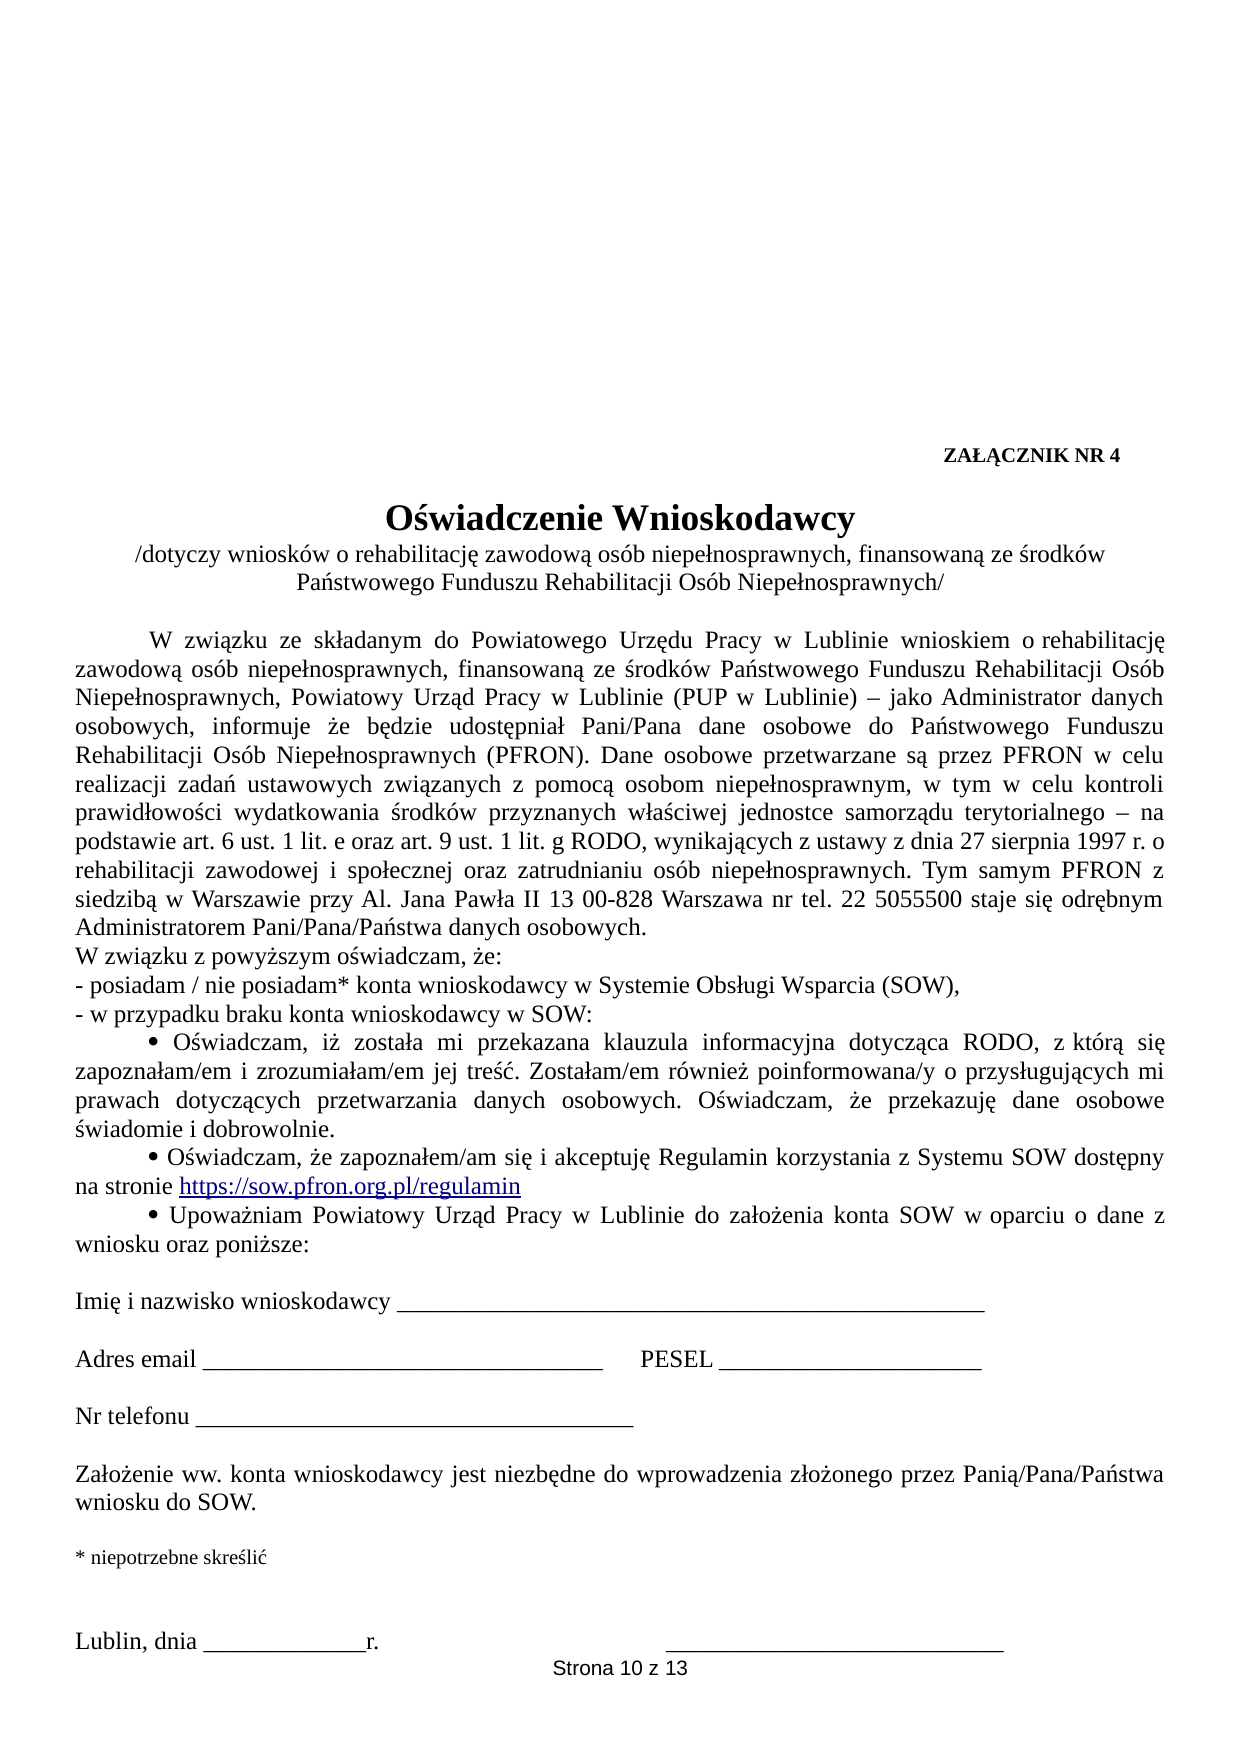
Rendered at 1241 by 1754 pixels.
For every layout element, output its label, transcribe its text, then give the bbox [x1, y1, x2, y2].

text * niepotrzebne skreślić [75, 1545, 1165, 1569]
text /dotyczy wniosków o rehabilitację zawodową osób niepełnosprawnych, finansowaną ze środków Państwowego Funduszu Rehabilitacji Osób Niepełnosprawnych/ [75, 539, 1165, 596]
text Adres email ________________________________ PESEL _____________________ [75, 1344, 1165, 1372]
text Oświadczenie Wnioskodawcy [75, 496, 1165, 539]
text - w przypadku braku konta wnioskodawcy w SOW: [75, 999, 1165, 1027]
text W związku ze składanym do Powiatowego Urzędu Pracy w Lublinie wnioskiem o rehabilitację zawodową osób niepełnosprawnych, finansowaną ze środków Państwowego Funduszu Rehabilitacji Osób Niepełnosprawnych, Powiatowy Urząd Pracy w Lublinie (PUP w Lublinie) – jako Administrator danych osobowych, informuje że będzie udostępniał Pani/Pana dane osobowe do Państwowego Funduszu Rehabilitacji Osób Niepełnosprawnych (PFRON). Dane osobowe przetwarzane są przez PFRON w celu realizacji zadań ustawowych związanych z pomocą osobom niepełnosprawnym, w tym w celu kontroli prawidłowości wydatkowania środków przyznanych właściwej jednostce samorządu terytorialnego – na podstawie art. 6 ust. 1 lit. e oraz art. 9 ust. 1 lit. g RODO, wynikających z ustawy z dnia 27 sierpnia 1997 r. o rehabilitacji zawodowej i społecznej oraz zatrudnianiu osób niepełnosprawnych. Tym samym PFRON z siedzibą w Warszawie przy Al. Jana Pawła II 13 00-828 Warszawa nr tel. 22 5055500 staje się odrębnym Administratorem Pani/Pana/Państwa danych osobowych. [75, 625, 1165, 941]
text Lublin, dnia _____________r. ___________________________ [75, 1626, 1165, 1655]
text W związku z powyższym oświadczam, że: [75, 941, 1165, 970]
text Nr telefonu ___________________________________ [75, 1401, 1165, 1430]
text - posiadam / nie posiadam* konta wnioskodawcy w Systemie Obsługi Wsparcia (SOW), [75, 970, 1165, 999]
text  Upoważniam Powiatowy Urząd Pracy w Lublinie do założenia konta SOW w oparciu o dane z wniosku oraz poniższe: [75, 1200, 1165, 1257]
text ZAŁĄCZNIK NR 4 [75, 443, 1165, 467]
text Imię i nazwisko wnioskodawcy _______________________________________________ [75, 1286, 1165, 1315]
text  Oświadczam, że zapoznałem/am się i akceptuję Regulamin korzystania z Systemu SOW dostępny na stronie https://sow.pfron.org.pl/regulamin [75, 1142, 1165, 1200]
text  Oświadczam, iż została mi przekazana klauzula informacyjna dotycząca RODO, z którą się zapoznałam/em i zrozumiałam/em jej treść. Zostałam/em również poinformowana/y o przysługujących mi prawach dotyczących przetwarzania danych osobowych. Oświadczam, że przekazuję dane osobowe świadomie i dobrowolnie. [75, 1027, 1165, 1142]
text Założenie ww. konta wnioskodawcy jest niezbędne do wprowadzenia złożonego przez Panią/Pana/Państwa wniosku do SOW. [75, 1459, 1165, 1516]
